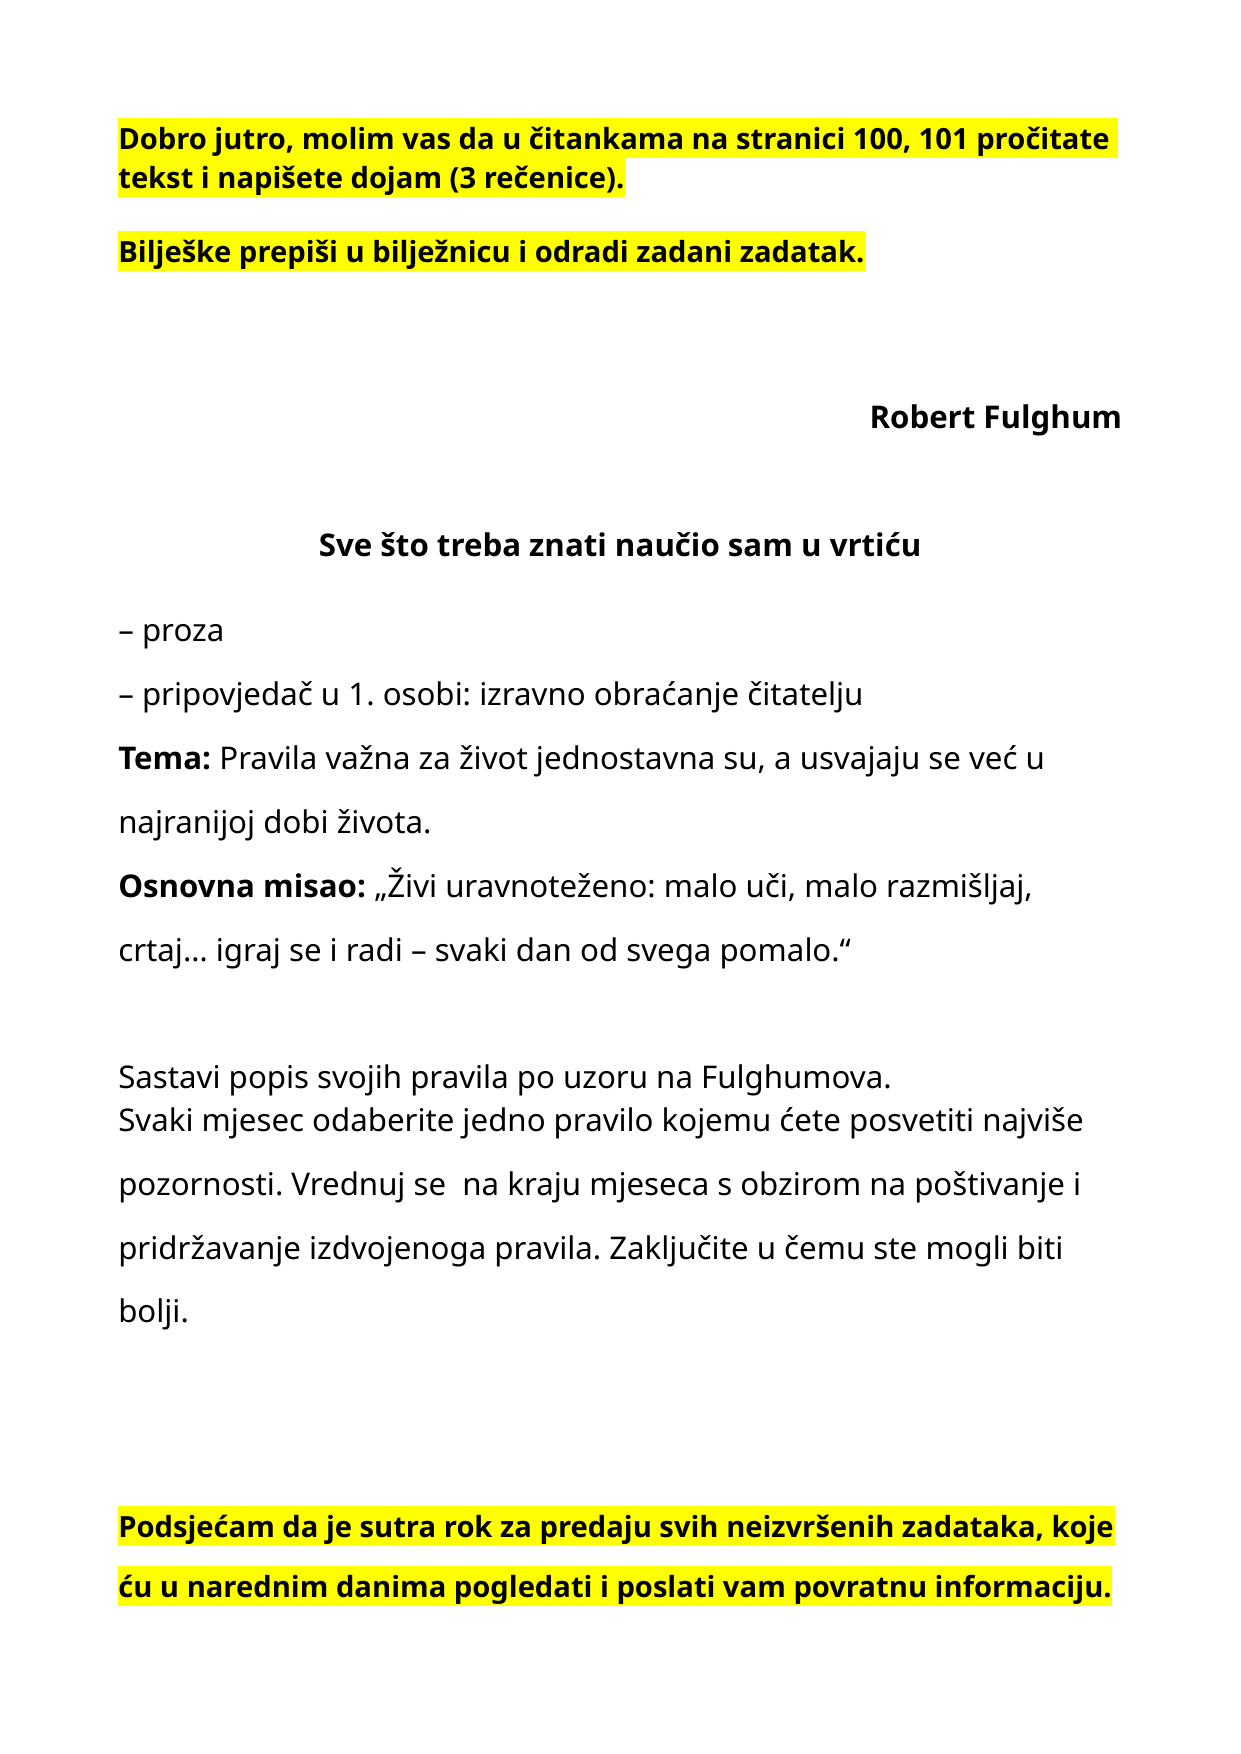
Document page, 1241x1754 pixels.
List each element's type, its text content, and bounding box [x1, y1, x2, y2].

text Robert Fulghum [118, 395, 1122, 438]
text – pripovjedač u 1. osobi: izravno obraćanje čitatelju [118, 672, 1122, 715]
text Sastavi popis svojih pravila po uzoru na Fulghumova. [118, 1055, 1122, 1098]
text – proza [118, 608, 1122, 651]
text Sve što treba znati naučio sam u vrtiću [118, 523, 1122, 566]
text Dobro jutro, molim vas da u čitankama na stranici 100, 101 pročitate tekst i napišete dojam (3 rečenice). [118, 118, 1122, 197]
text Bilješke prepiši u bilježnicu i odradi zadani zadatak. [118, 231, 1122, 271]
text Tema: Pravila važna za život jednostavna su, a usvajaju se već u najranijoj dobi života. [118, 736, 1122, 842]
text Svaki mjesec odaberite jedno pravilo kojemu ćete posvetiti najviše pozornosti. Vrednuj se na kraju mjeseca s obzirom na poštivanje i pridržavanje izdvojenoga pravila. Zaključite u čemu ste mogli biti bolji. [118, 1098, 1122, 1332]
text Osnovna misao: „Živi uravnoteženo: malo uči, malo razmišljaj, crtaj… igraj se i radi – svaki dan od svega pomalo.“ [118, 864, 1122, 970]
text Podsjećam da je sutra rok za predaju svih neizvršenih zadataka, koje ću u narednim danima pogledati i poslati vam povratnu informaciju. [118, 1506, 1122, 1606]
